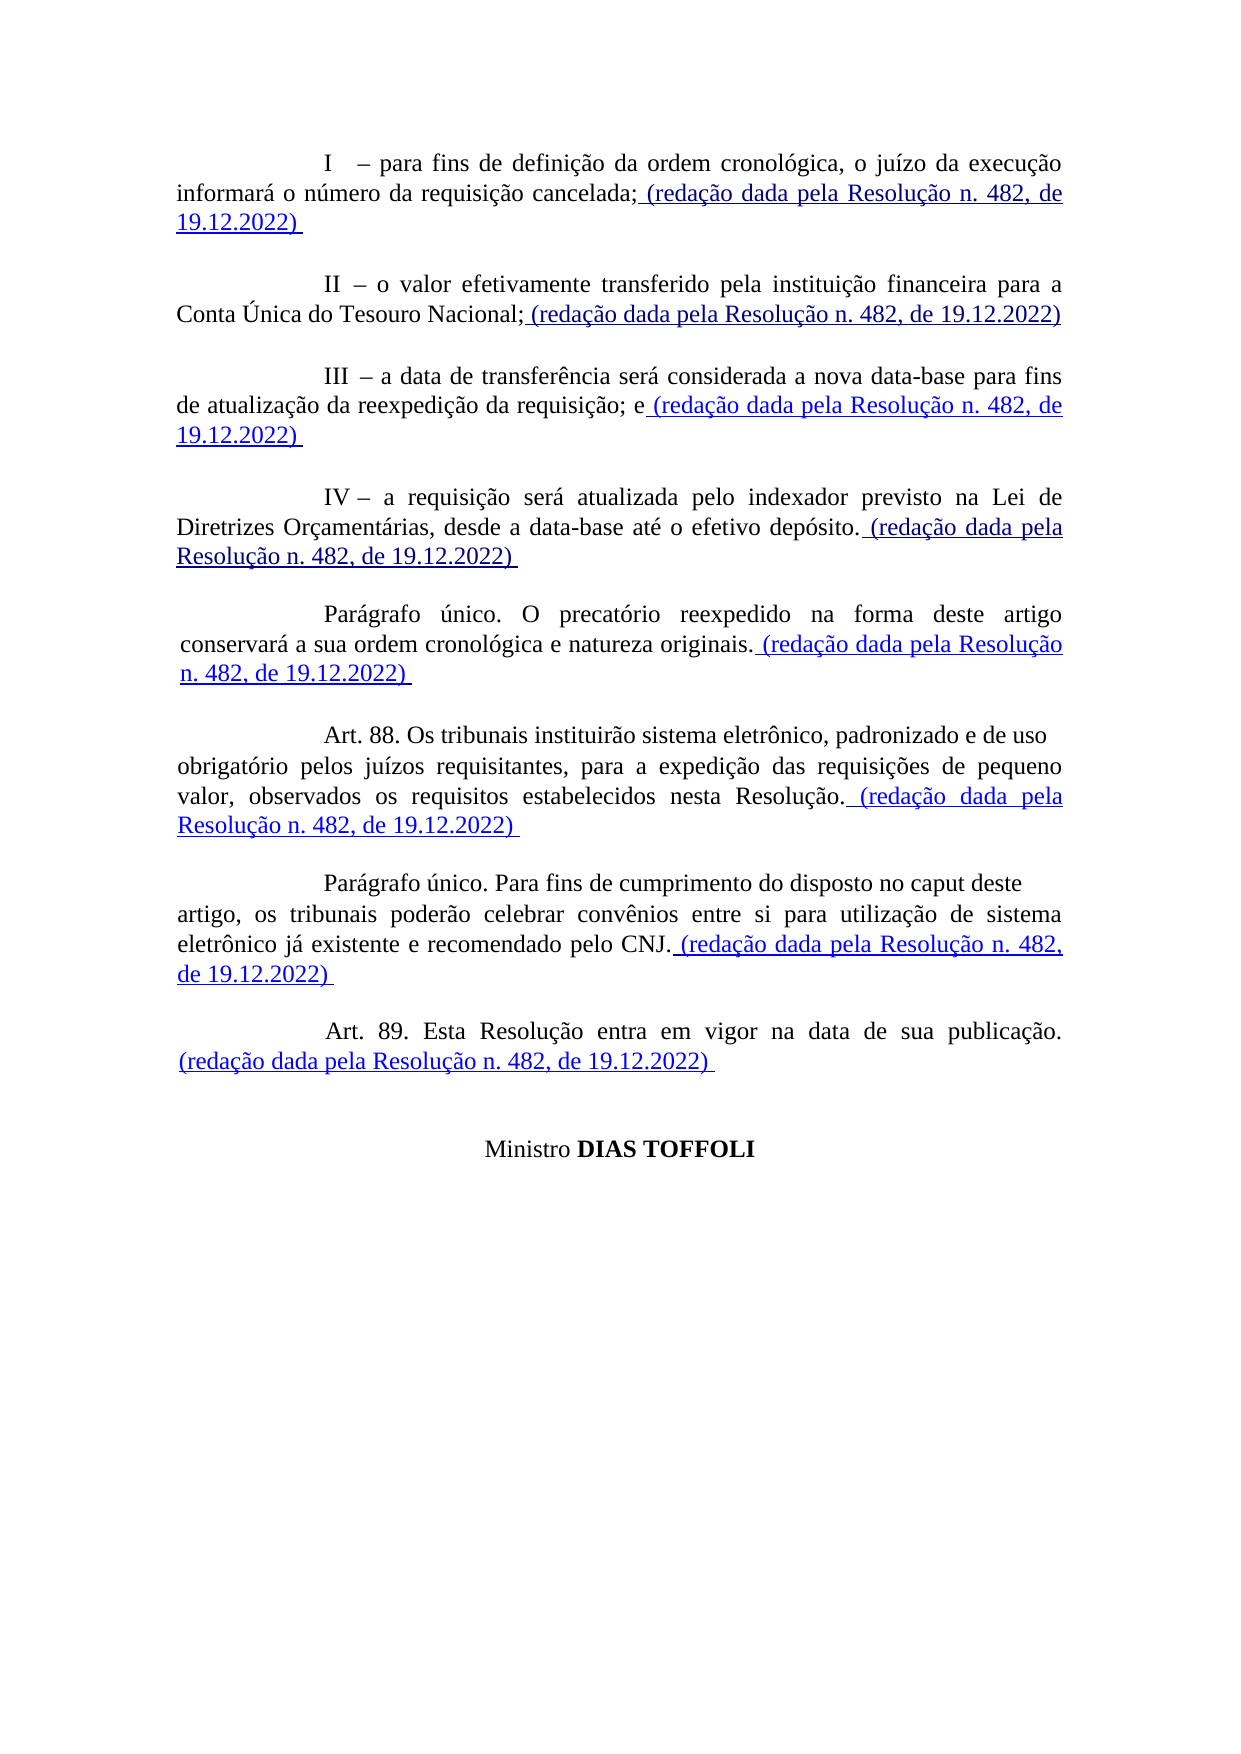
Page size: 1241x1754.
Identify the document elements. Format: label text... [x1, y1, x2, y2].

text Parágrafo único. O precatório reexpedido na forma deste artigo conservará a sua ordem cronológica e natureza originais. (redação dada pela Resolução n. 482, de 19.12.2022) [180, 599, 1063, 687]
list – a requisição será atualizada pelo indexador previsto na Lei de Diretrizes Orçamentárias, desde a data-base até o efetivo depósito. (redação dada pela Resolução n. 482, de 19.12.2022) [176, 482, 1063, 570]
text artigo, os tribunais poderão celebrar convênios entre si para utilização de sistema eletrônico já existente e recomendado pelo CNJ. (redação dada pela Resolução n. 482, de 19.12.2022) [177, 899, 1063, 987]
list – para fins de definição da ordem cronológica, o juízo da execução informará o número da requisição cancelada; (redação dada pela Resolução n. 482, de 19.12.2022) [176, 148, 1063, 236]
list – a data de transferência será considerada a nova data-base para fins de atualização da reexpedição da requisição; e (redação dada pela Resolução n. 482, de 19.12.2022) [176, 361, 1063, 449]
text obrigatório pelos juízos requisitantes, para a expedição das requisições de pequeno valor, observados os requisitos estabelecidos nesta Resolução. (redação dada pela Resolução n. 482, de 19.12.2022) [177, 751, 1063, 839]
text Art. 89. Esta Resolução entra em vigor na data de sua publicação. (redação dada pela Resolução n. 482, de 19.12.2022) [179, 1016, 1063, 1075]
list – o valor efetivamente transferido pela instituição financeira para a Conta Única do Tesouro Nacional; (redação dada pela Resolução n. 482, de 19.12.2022) [176, 269, 1063, 328]
subtitle Ministro DIAS TOFFOLI [177, 1134, 1062, 1163]
text Art. 88. Os tribunais instituirão sistema eletrônico, padronizado e de uso [323, 720, 1063, 749]
text Parágrafo único. Para fins de cumprimento do disposto no caput deste [323, 868, 1063, 897]
